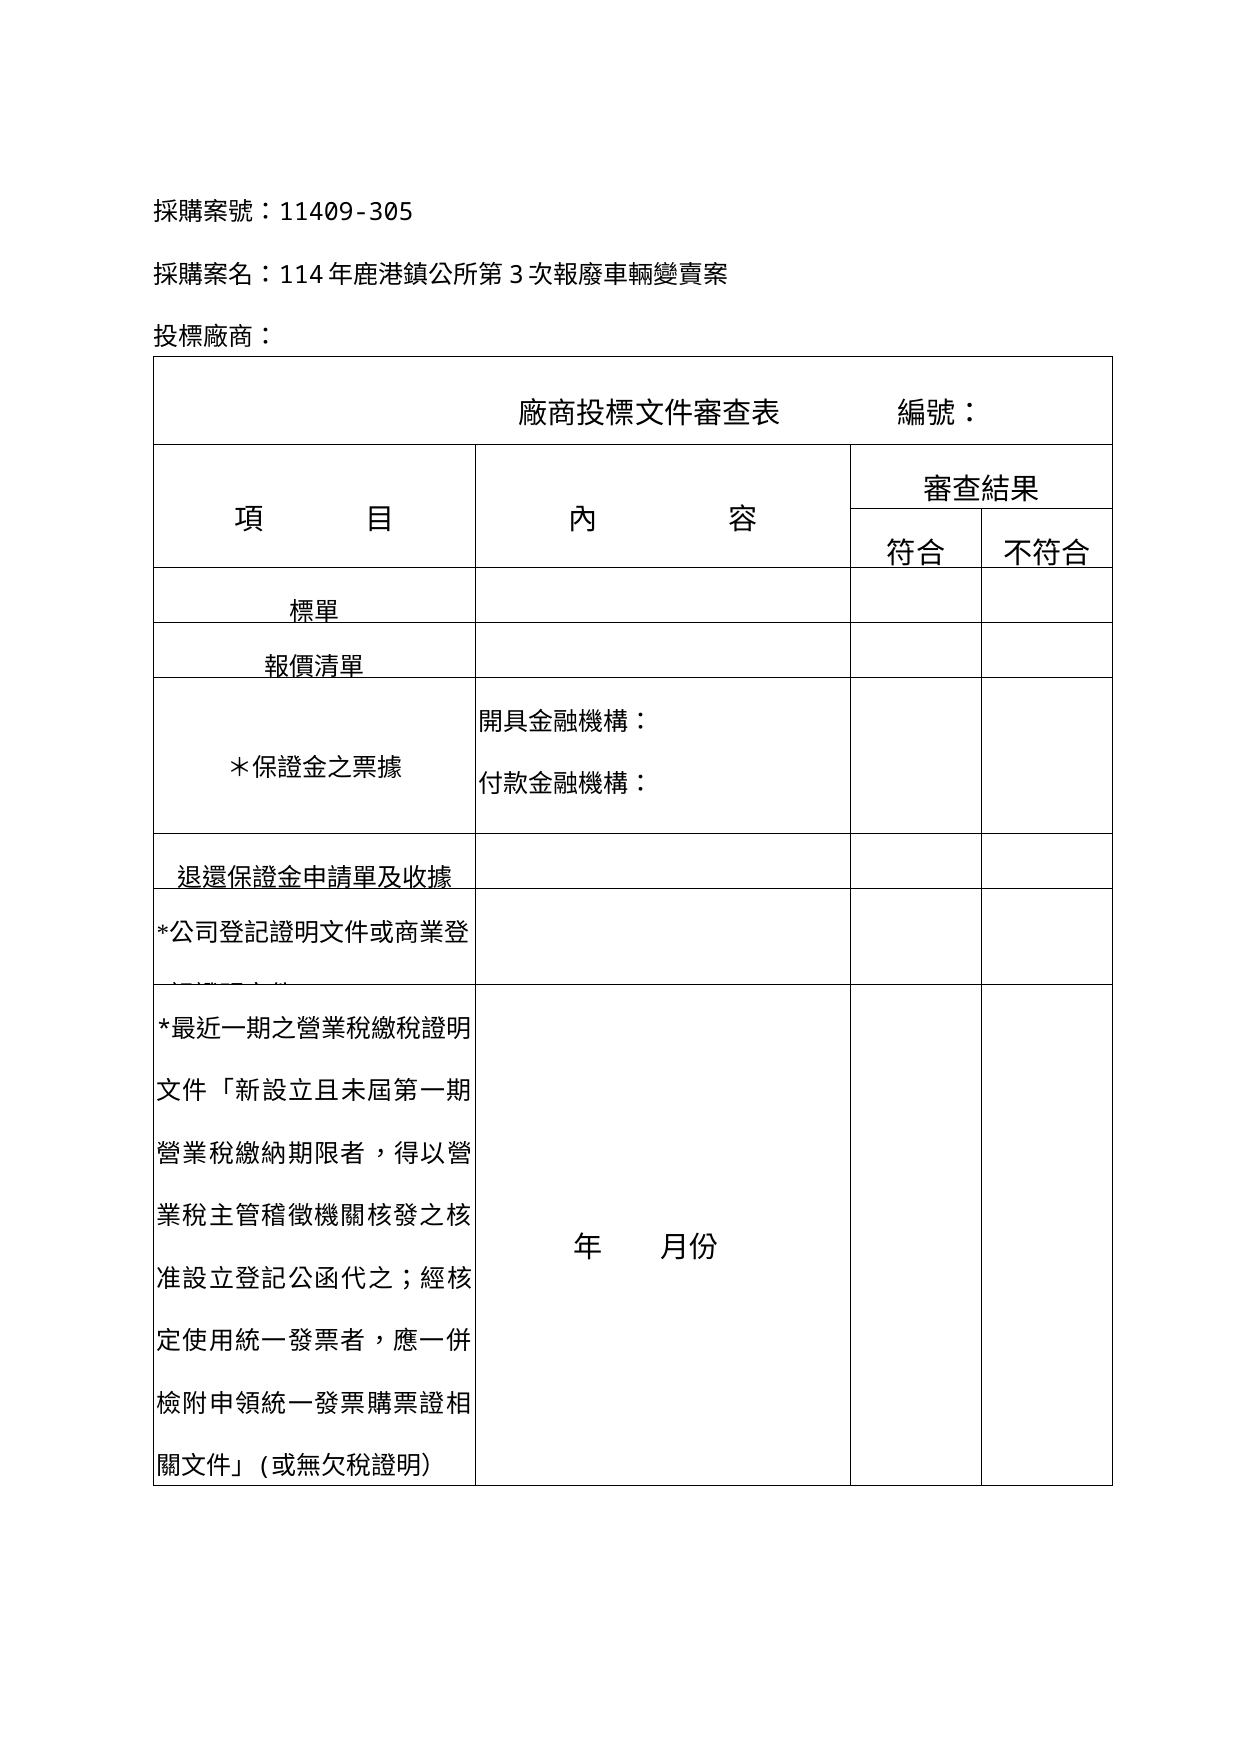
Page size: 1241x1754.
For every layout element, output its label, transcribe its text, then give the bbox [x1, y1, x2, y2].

table_cell [851, 568, 981, 622]
table_cell [476, 568, 850, 622]
text 採購案號：11409-305 [153, 168, 1053, 231]
table_cell [982, 834, 1112, 887]
table_cell [851, 623, 981, 677]
table_cell [982, 678, 1112, 832]
table_cell [851, 834, 981, 887]
table_cell 開具金融機構： 付款金融機構： 支票號碼： 金 額： [476, 678, 850, 832]
table_cell 標單 [154, 568, 475, 622]
table_cell [476, 834, 850, 887]
table_cell 報價清單 [154, 623, 475, 677]
text 投標廠商： [153, 293, 1053, 356]
table_cell [851, 678, 981, 832]
table_cell *公司登記證明文件或商業登記證明文件 [154, 889, 475, 983]
table_cell 內 容 [476, 445, 850, 567]
table_cell [982, 889, 1112, 983]
table_cell ＊保證金之票據 [154, 678, 475, 832]
table_cell [982, 623, 1112, 677]
table_cell [476, 889, 850, 983]
table_cell 年 月份 [476, 985, 850, 1484]
table_cell 項 目 [154, 445, 475, 567]
table_cell [851, 889, 981, 983]
table_cell 退還保證金申請單及收據 [154, 834, 475, 887]
table_cell 審查結果 [851, 445, 1112, 508]
text 採購案名：114年鹿港鎮公所第3次報廢車輛變賣案 [153, 231, 1041, 293]
table_cell 符合 [851, 509, 981, 567]
table_cell [851, 985, 981, 1484]
table_cell 不符合 [982, 509, 1112, 567]
table_cell *最近一期之營業稅繳稅證明文件「新設立且未屆第一期營業稅繳納期限者，得以營業稅主管稽徵機關核發之核准設立登記公函代之；經核定使用統一發票者，應一併檢附申領統一發票購票證相關文件」(或無欠稅證明） [154, 985, 475, 1484]
table_cell [476, 623, 850, 677]
table_cell [982, 568, 1112, 622]
table_cell [982, 985, 1112, 1484]
table_header 廠商投標文件審查表 編號： [154, 357, 1112, 444]
